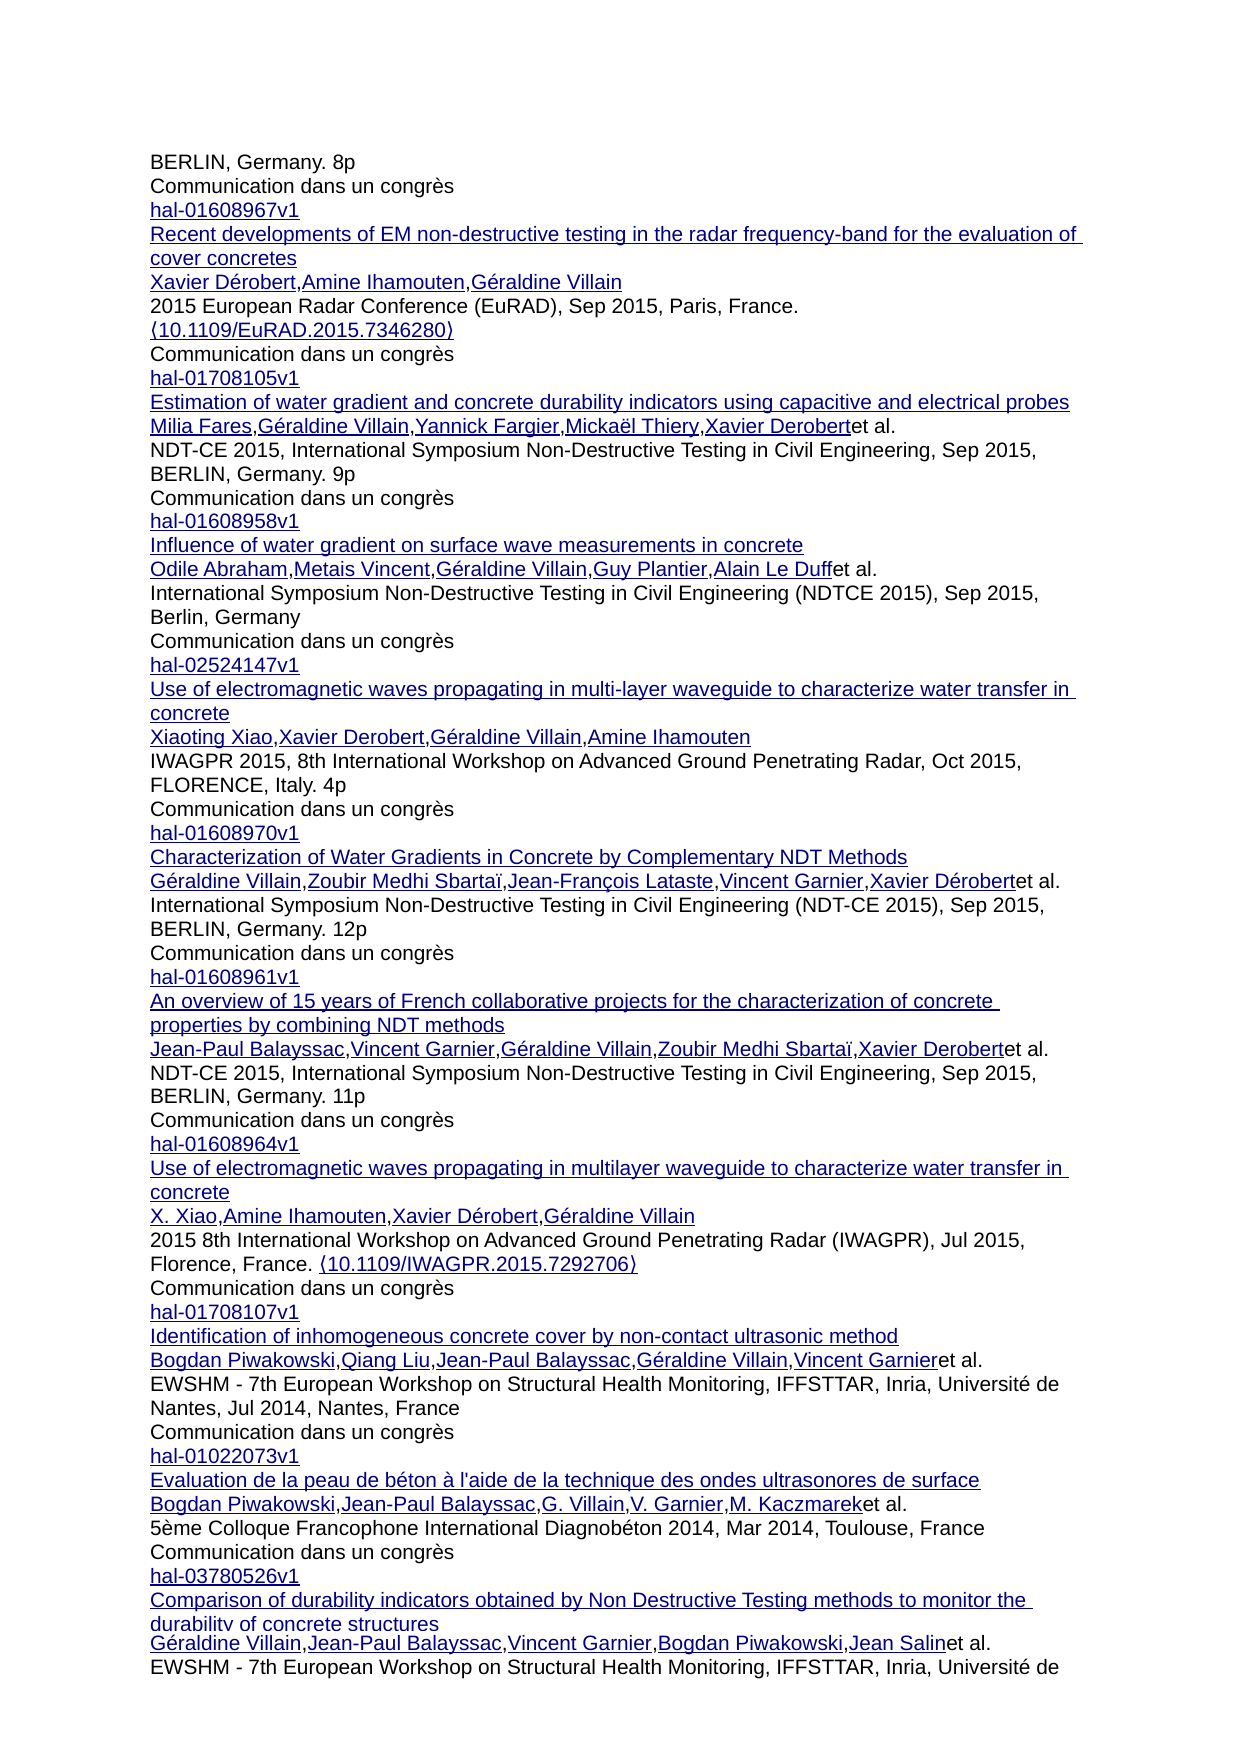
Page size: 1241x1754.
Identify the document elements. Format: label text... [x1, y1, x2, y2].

table_cell Use of electromagnetic waves propagating in multilayer waveguide to characterize water transfer in concrete X. Xiao,Amine Ihamouten,Xavier Dérobert,Géraldine Villain 2015 8th International Workshop on Advanced Ground Penetrating Radar (IWAGPR), Jul 2015, Florence, France. ⟨10.1109/IWAGPR.2015.7292706⟩ Communication dans un congrès hal-01708107v1 [150, 1156, 1090, 1324]
table_cell Influence of water gradient on surface wave measurements in concrete Odile Abraham,Metais Vincent,Géraldine Villain,Guy Plantier,Alain Le Duffet al. International Symposium Non-Destructive Testing in Civil Engineering (NDTCE 2015), Sep 2015, Berlin, Germany Communication dans un congrès hal-02524147v1 [150, 533, 1090, 677]
table_cell Estimation of water gradient and concrete durability indicators using capacitive and electrical probes Milia Fares,Géraldine Villain,Yannick Fargier,Mickaël Thiery,Xavier Derobertet al. NDT-CE 2015, International Symposium Non-Destructive Testing in Civil Engineering, Sep 2015, BERLIN, Germany. 9p Communication dans un congrès hal-01608958v1 [150, 390, 1090, 533]
table_cell Use of electromagnetic waves propagating in multi-layer waveguide to characterize water transfer in concrete Xiaoting Xiao,Xavier Derobert,Géraldine Villain,Amine Ihamouten IWAGPR 2015, 8th International Workshop on Advanced Ground Penetrating Radar, Oct 2015, FLORENCE, Italy. 4p Communication dans un congrès hal-01608970v1 [150, 677, 1090, 845]
table_cell An overview of 15 years of French collaborative projects for the characterization of concrete properties by combining NDT methods Jean-Paul Balayssac,Vincent Garnier,Géraldine Villain,Zoubir Medhi Sbartaï,Xavier Derobertet al. NDT-CE 2015, International Symposium Non-Destructive Testing in Civil Engineering, Sep 2015, BERLIN, Germany. 11p Communication dans un congrès hal-01608964v1 [150, 989, 1090, 1156]
table_cell Comparison of durability indicators obtained by Non Destructive Testing methods to monitor the durability of concrete structures Géraldine Villain,Jean-Paul Balayssac,Vincent Garnier,Bogdan Piwakowski,Jean Salinet al. EWSHM - 7th European Workshop on Structural Health Monitoring, IFFSTTAR, Inria, Université de [150, 1588, 1090, 1679]
table_cell Evaluation de la peau de béton à l'aide de la technique des ondes ultrasonores de surface Bogdan Piwakowski,Jean-Paul Balayssac,G. Villain,V. Garnier,M. Kaczmareket al. 5ème Colloque Francophone International Diagnobéton 2014, Mar 2014, Toulouse, France Communication dans un congrès hal-03780526v1 [150, 1468, 1090, 1587]
table_cell Characterization of Water Gradients in Concrete by Complementary NDT Methods Géraldine Villain,Zoubir Medhi Sbartaï,Jean-François Lataste,Vincent Garnier,Xavier Dérobertet al. International Symposium Non-Destructive Testing in Civil Engineering (NDT-CE 2015), Sep 2015, BERLIN, Germany. 12p Communication dans un congrès hal-01608961v1 [150, 845, 1090, 988]
table_cell Identification of inhomogeneous concrete cover by non-contact ultrasonic method Bogdan Piwakowski,Qiang Liu,Jean-Paul Balayssac,Géraldine Villain,Vincent Garnieret al. EWSHM - 7th European Workshop on Structural Health Monitoring, IFFSTTAR, Inria, Université de Nantes, Jul 2014, Nantes, France Communication dans un congrès hal-01022073v1 [150, 1324, 1090, 1468]
table_cell Recent developments of EM non-destructive testing in the radar frequency-band for the evaluation of cover concretes Xavier Dérobert,Amine Ihamouten,Géraldine Villain 2015 European Radar Conference (EuRAD), Sep 2015, Paris, France. ⟨10.1109/EuRAD.2015.7346280⟩ Communication dans un congrès hal-01708105v1 [150, 222, 1090, 389]
table_cell BERLIN, Germany. 8p Communication dans un congrès hal-01608967v1 [150, 150, 1090, 222]
